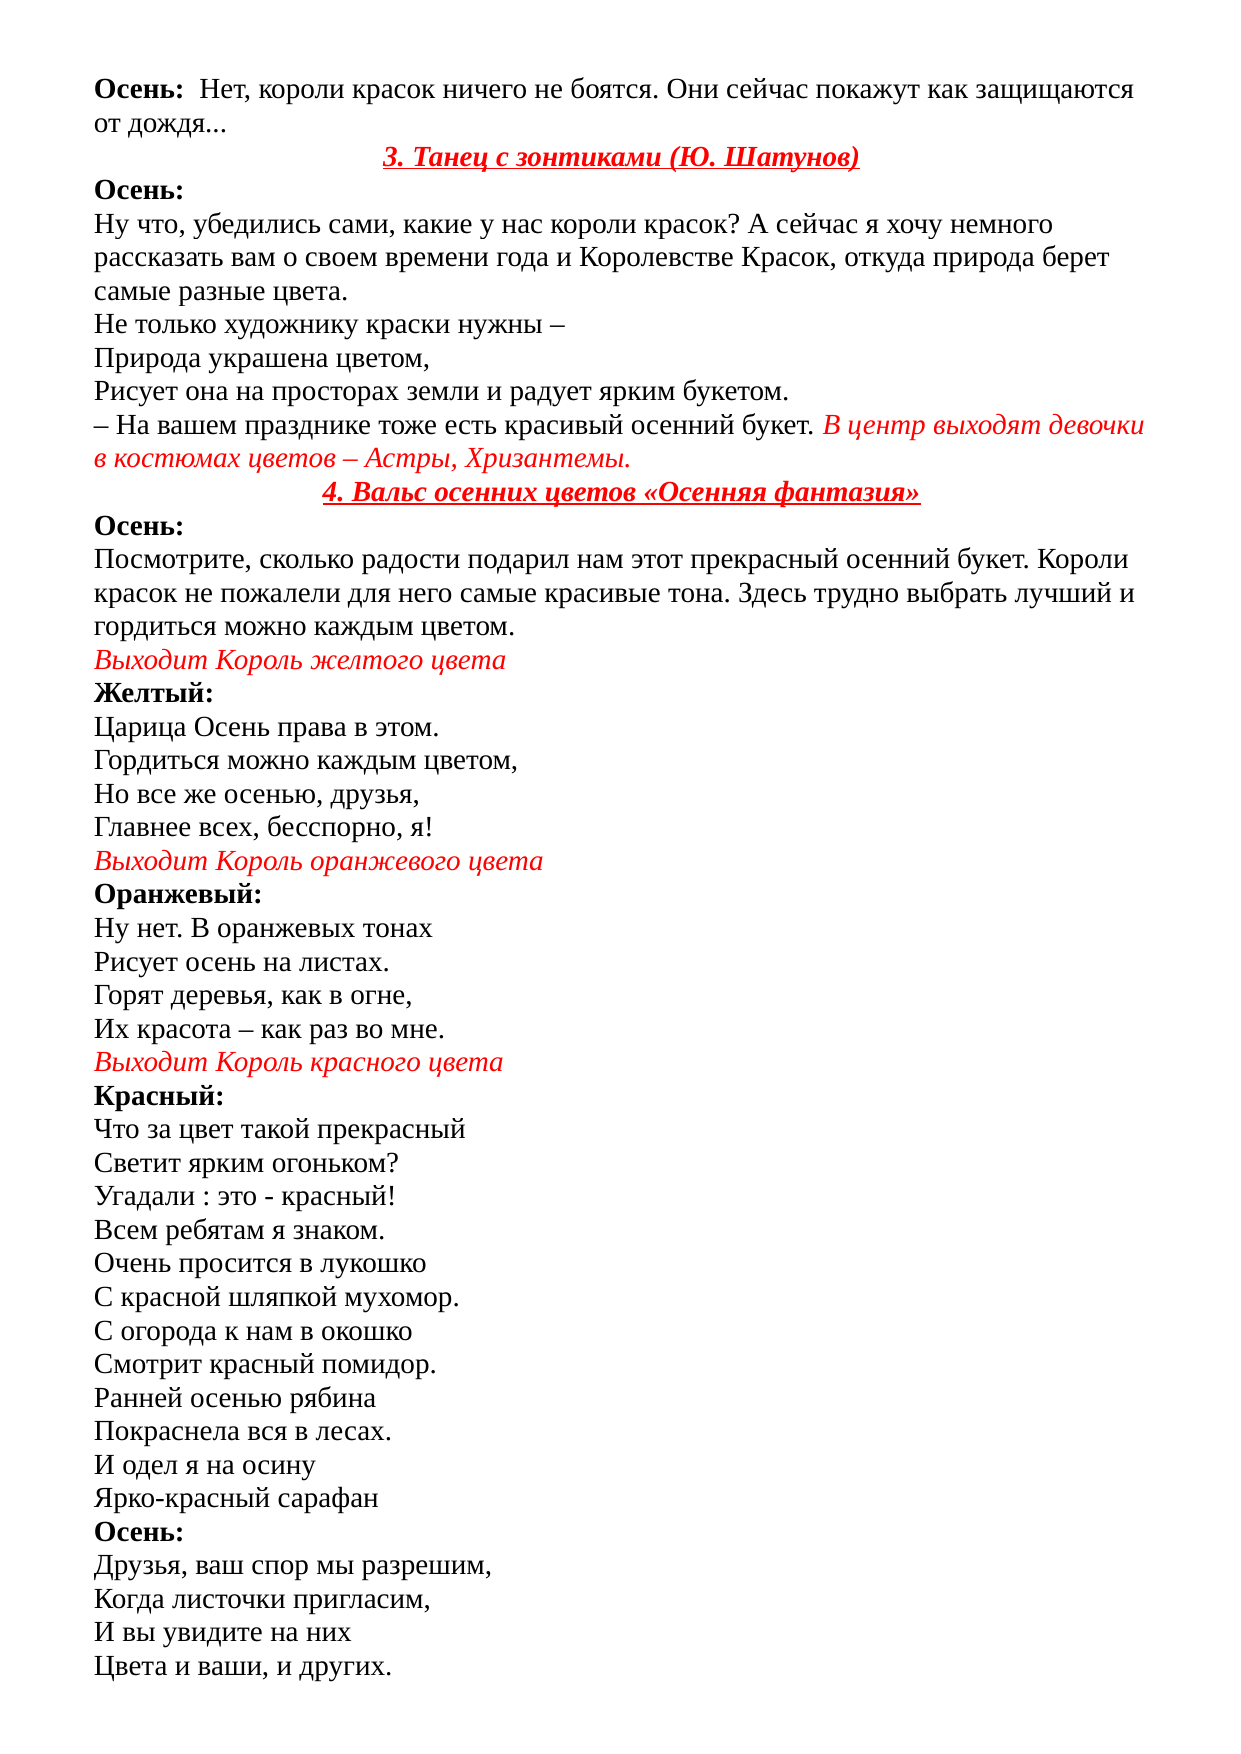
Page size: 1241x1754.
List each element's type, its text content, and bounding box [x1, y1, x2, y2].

text 4. Вальс осенних цветов «Осенняя фантазия» [94, 474, 1152, 508]
text Желтый: Царица Осень права в этом. Гордиться можно каждым цветом, Но все же осенью, друзья, Главнее всех, бесспорно, я! [94, 675, 1152, 843]
text Выходит Король оранжевого цвета [94, 843, 1152, 877]
text Выходит Король желтого цвета [94, 642, 1152, 675]
text Осень: Друзья, ваш спор мы разрешим, Когда листочки пригласим, И вы увидите на них Цвета и ваши, и других. [94, 1514, 1152, 1682]
text Оранжевый: Ну нет. В оранжевых тонах Рисует осень на листах. Горят деревья, как в огне, Их красота – как раз во мне. [94, 877, 1152, 1044]
text Осень: Нет, короли красок ничего не боятся. Они сейчас покажут как защищаются от дождя... [94, 72, 1152, 139]
text Осень: Ну что, убедились сами, какие у нас короли красок? А сейчас я хочу немного рассказать вам о своем времени года и Королевстве Красок, откуда природа берет самые разные цвета. Не только художнику краски нужны – Природа украшена цветом, Рисует она на просторах земли и радует ярким букетом. – На вашем празднике тоже есть красивый осенний букет. В центр выходят девочки в костюмах цветов – Астры, Хризантемы. [94, 172, 1152, 474]
text 3. Танец с зонтиками (Ю. Шатунов) [94, 139, 1152, 172]
text Выходит Король красного цвета [94, 1044, 1152, 1078]
text Осень: Посмотрите, сколько радости подарил нам этот прекрасный осенний букет. Короли красок не пожалели для него самые красивые тона. Здесь трудно выбрать лучший и гордиться можно каждым цветом. [94, 508, 1152, 642]
text Красный: Что за цвет такой прекрасный Светит ярким огоньком? Угадали : это - красный! Всем ребятам я знаком. Очень просится в лукошко С красной шляпкой мухомор. С огорода к нам в окошко Смотрит красный помидор. Ранней осенью рябина Покраснела вся в лесах. И одел я на осину Ярко-красный сарафан [94, 1078, 1152, 1514]
